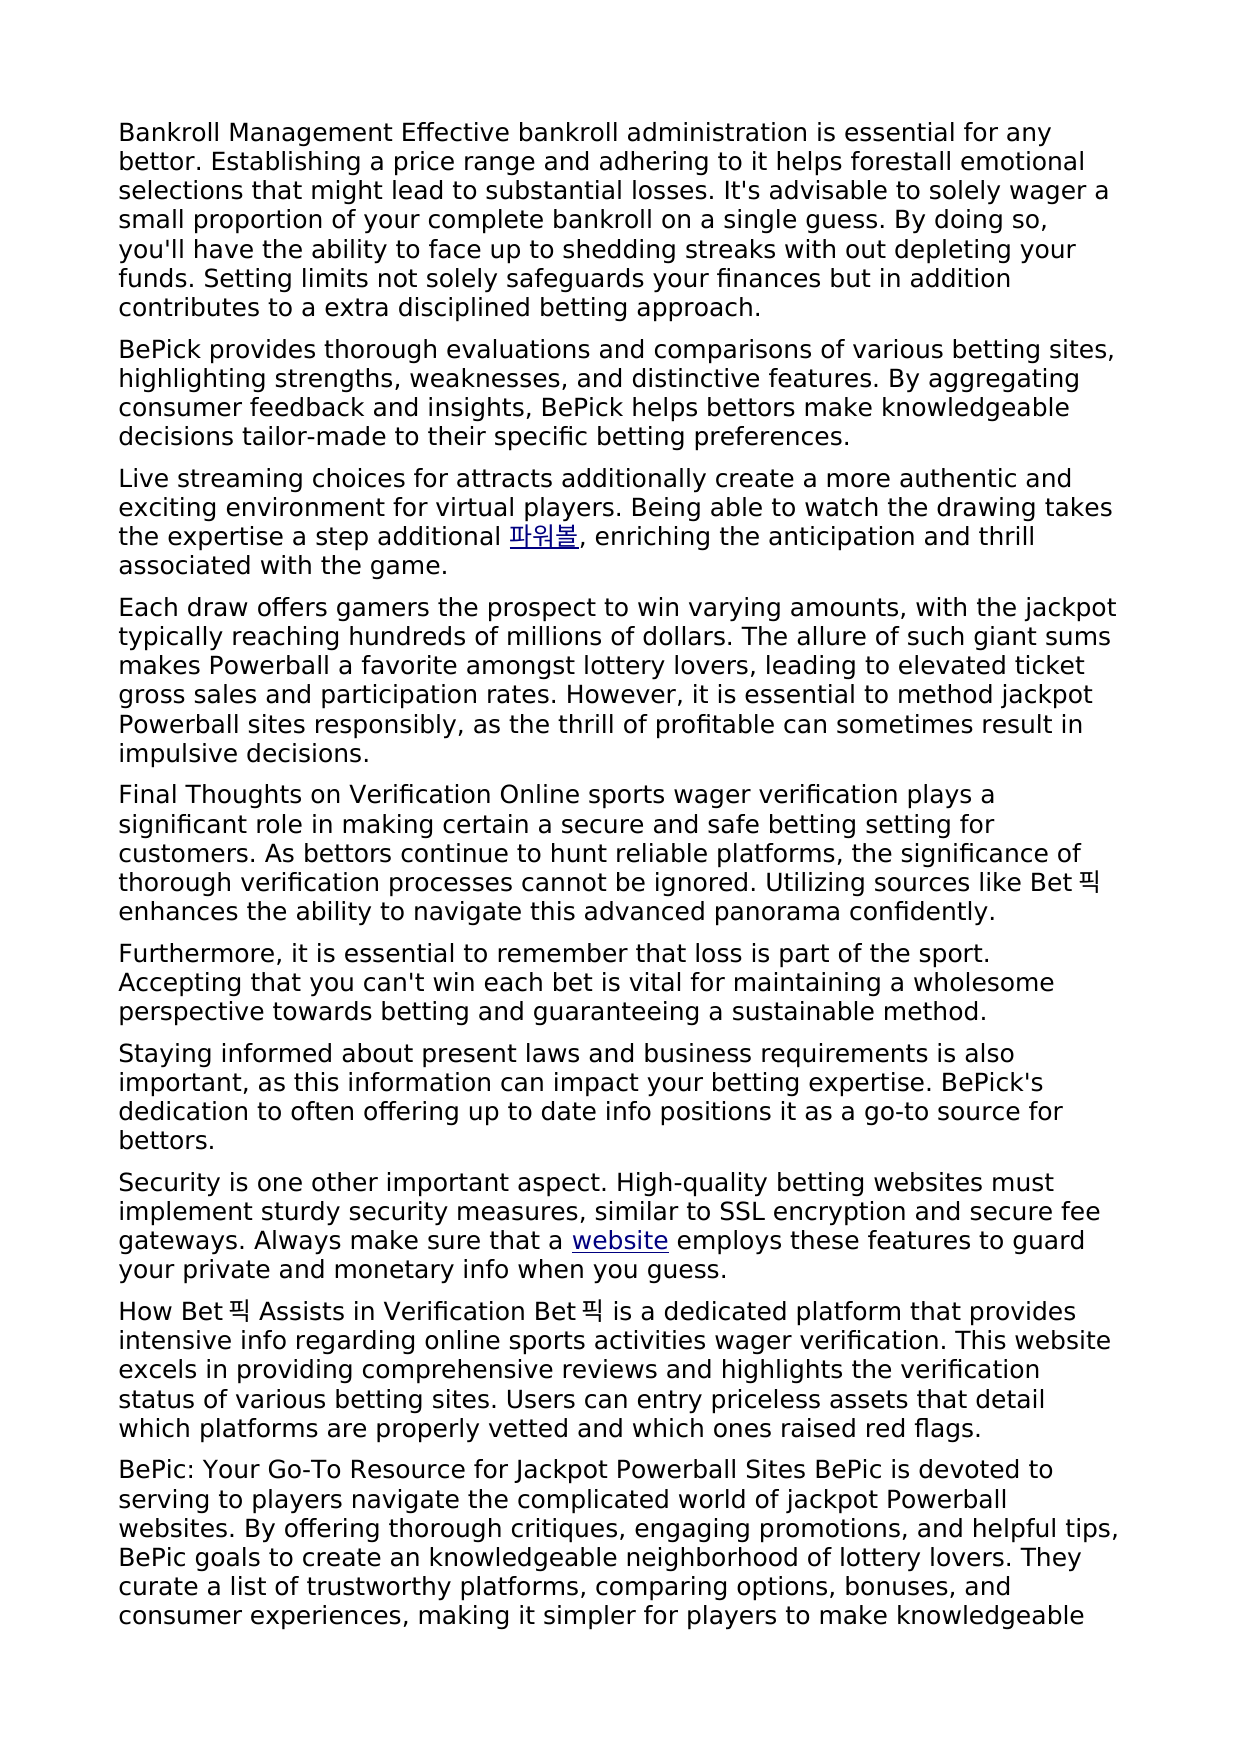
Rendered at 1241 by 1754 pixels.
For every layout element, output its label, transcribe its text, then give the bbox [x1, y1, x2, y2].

text How Bet픽 Assists in Verification Bet픽 is a dedicated platform that provides intensive info regarding online sports activities wager verification. This website excels in providing comprehensive reviews and highlights the verification status of various betting sites. Users can entry priceless assets that detail which platforms are properly vetted and which ones raised red flags. [118, 1297, 1122, 1443]
text BePick provides thorough evaluations and comparisons of various betting sites, highlighting strengths, weaknesses, and distinctive features. By aggregating consumer feedback and insights, BePick helps bettors make knowledgeable decisions tailor-made to their specific betting preferences. [118, 335, 1122, 451]
text Final Thoughts on Verification Online sports wager verification plays a significant role in making certain a secure and safe betting setting for customers. As bettors continue to hunt reliable platforms, the significance of thorough verification processes cannot be ignored. Utilizing sources like Bet픽 enhances the ability to navigate this advanced panorama confidently. [118, 781, 1122, 926]
text BePic: Your Go-To Resource for Jackpot Powerball Sites BePic is devoted to serving to players navigate the complicated world of jackpot Powerball websites. By offering thorough critiques, engaging promotions, and helpful tips, BePic goals to create an knowledgeable neighborhood of lottery lovers. They curate a list of trustworthy platforms, comparing options, bonuses, and consumer experiences, making it simpler for players to make knowledgeable [118, 1456, 1122, 1631]
text Live streaming choices for attracts additionally create a more authentic and exciting environment for virtual players. Being able to watch the drawing takes the expertise a step additional 파워볼, enriching the anticipation and thrill associated with the game. [118, 464, 1122, 581]
text Staying informed about present laws and business requirements is also important, as this information can impact your betting expertise. BePick's dedication to often offering up to date info positions it as a go-to source for bettors. [118, 1039, 1122, 1156]
text Each draw offers gamers the prospect to win varying amounts, with the jackpot typically reaching hundreds of millions of dollars. The allure of such giant sums makes Powerball a favorite amongst lottery lovers, leading to elevated ticket gross sales and participation rates. However, it is essential to method jackpot Powerball sites responsibly, as the thrill of profitable can sometimes result in impulsive decisions. [118, 593, 1122, 768]
text Security is one other important aspect. High-quality betting websites must implement sturdy security measures, similar to SSL encryption and secure fee gateways. Always make sure that a website employs these features to guard your private and monetary info when you guess. [118, 1168, 1122, 1285]
text Bankroll Management Effective bankroll administration is essential for any bettor. Establishing a price range and adhering to it helps forestall emotional selections that might lead to substantial losses. It's advisable to solely wager a small proportion of your complete bankroll on a single guess. By doing so, you'll have the ability to face up to shedding streaks with out depleting your funds. Setting limits not solely safeguards your finances but in addition contributes to a extra disciplined betting approach. [118, 118, 1122, 322]
text Furthermore, it is essential to remember that loss is part of the sport. Accepting that you can't win each bet is vital for maintaining a wholesome perspective towards betting and guaranteeing a sustainable method. [118, 939, 1122, 1026]
